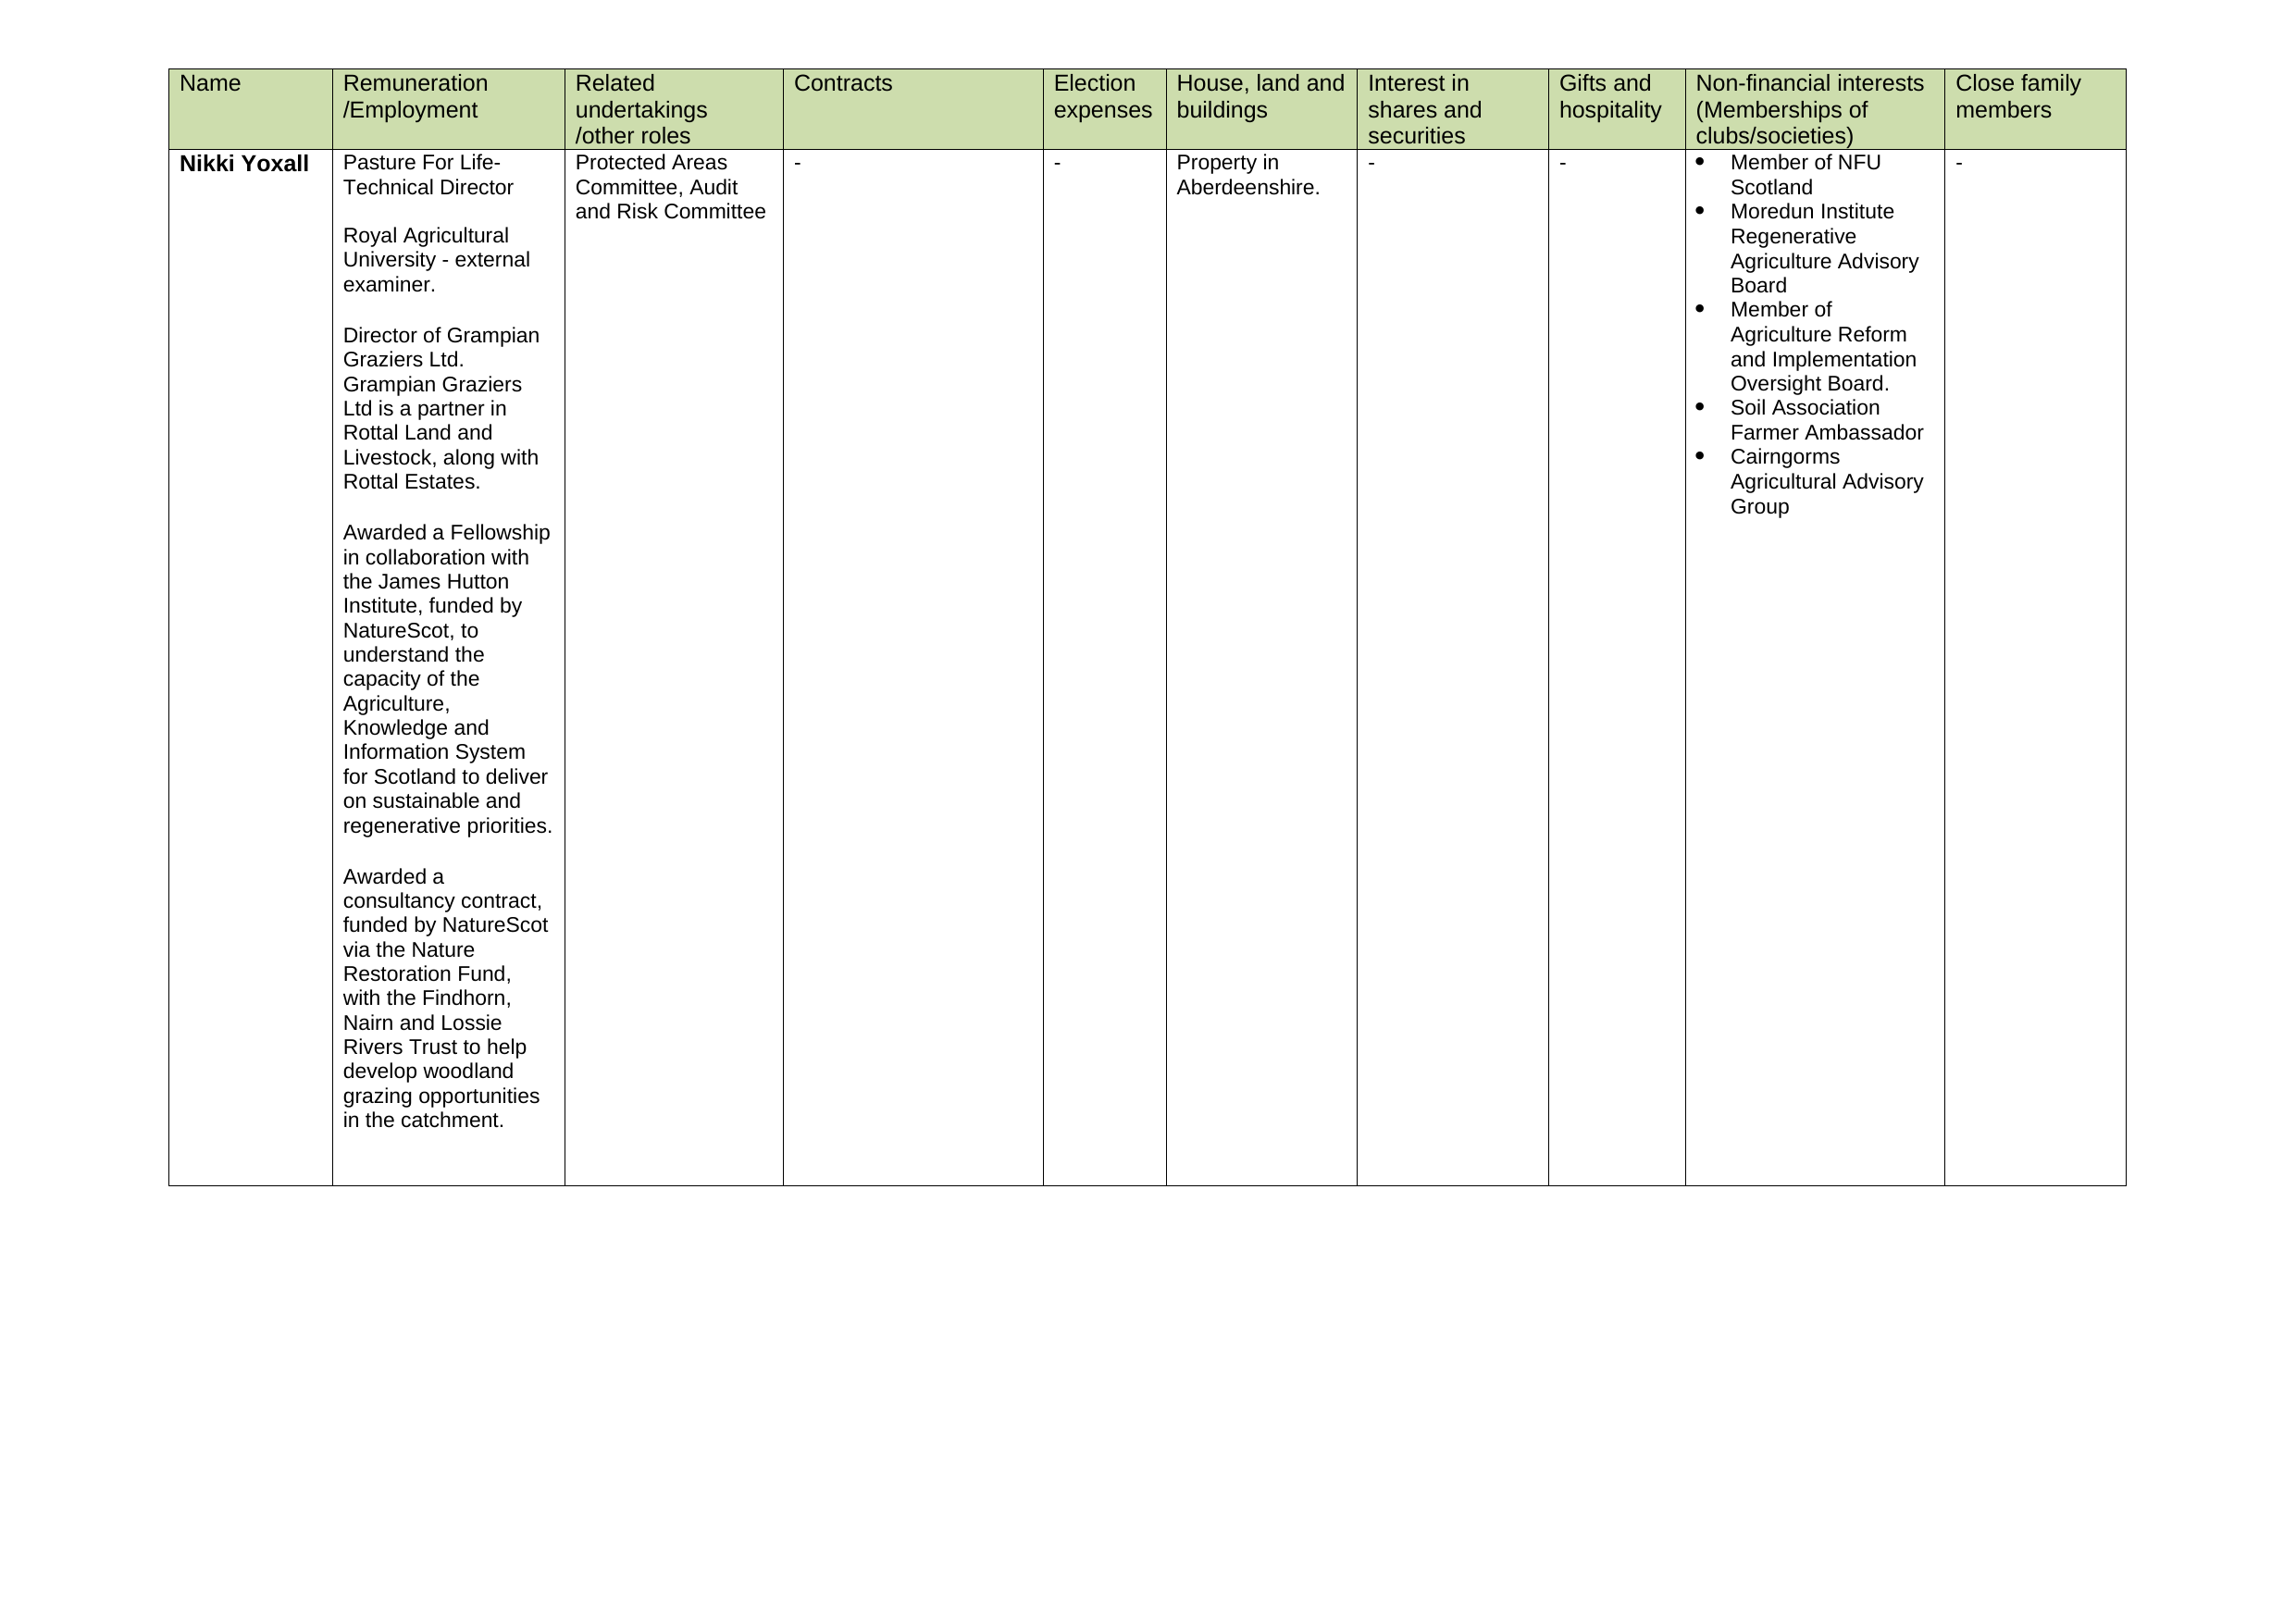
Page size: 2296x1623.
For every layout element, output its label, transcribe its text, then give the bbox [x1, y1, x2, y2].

table_header Related undertakings /other roles [565, 69, 783, 149]
table_cell - [1358, 150, 1548, 1185]
table_header Gifts and hospitality [1549, 69, 1685, 149]
table_header Name [169, 69, 332, 149]
table_header House, land and buildings [1167, 69, 1357, 149]
table_cell - [1945, 150, 2126, 1185]
table_header Non-financial interests (Memberships of clubs/societies) [1686, 69, 1944, 149]
table_header Contracts [784, 69, 1043, 149]
table_header Election expenses [1044, 69, 1166, 149]
table_cell Protected Areas Committee, Audit and Risk Committee [565, 150, 783, 1185]
table_cell Member of NFU Scotland Moredun Institute Regenerative Agriculture Advisory Board Member of Agriculture Reform and Implementation Oversight Board. Soil Association Farmer Ambassador Cairngorms Agricultural Advisory Group [1686, 150, 1944, 1185]
table_header Interest in shares and securities [1358, 69, 1548, 149]
table_cell - [1044, 150, 1166, 1185]
table_cell Nikki Yoxall [169, 150, 332, 1185]
table_cell - [784, 150, 1043, 1185]
table_cell - [1549, 150, 1685, 1185]
table_header Remuneration /Employment [333, 69, 565, 149]
table_cell Pasture For Life- Technical Director Royal Agricultural University - external examiner. Director of Grampian Graziers Ltd. Grampian Graziers Ltd is a partner in Rottal Land and Livestock, along with Rottal Estates. Awarded a Fellowship in collaboration with the James Hutton Institute, funded by NatureScot, to understand the capacity of the Agriculture, Knowledge and Information System for Scotland to deliver on sustainable and regenerative priorities. Awarded a consultancy contract, funded by NatureScot via the Nature Restoration Fund, with the Findhorn, Nairn and Lossie Rivers Trust to help develop woodland grazing opportunities in the catchment. [333, 150, 565, 1185]
table_header Close family members [1945, 69, 2126, 149]
table_cell Property in Aberdeenshire. [1167, 150, 1357, 1185]
